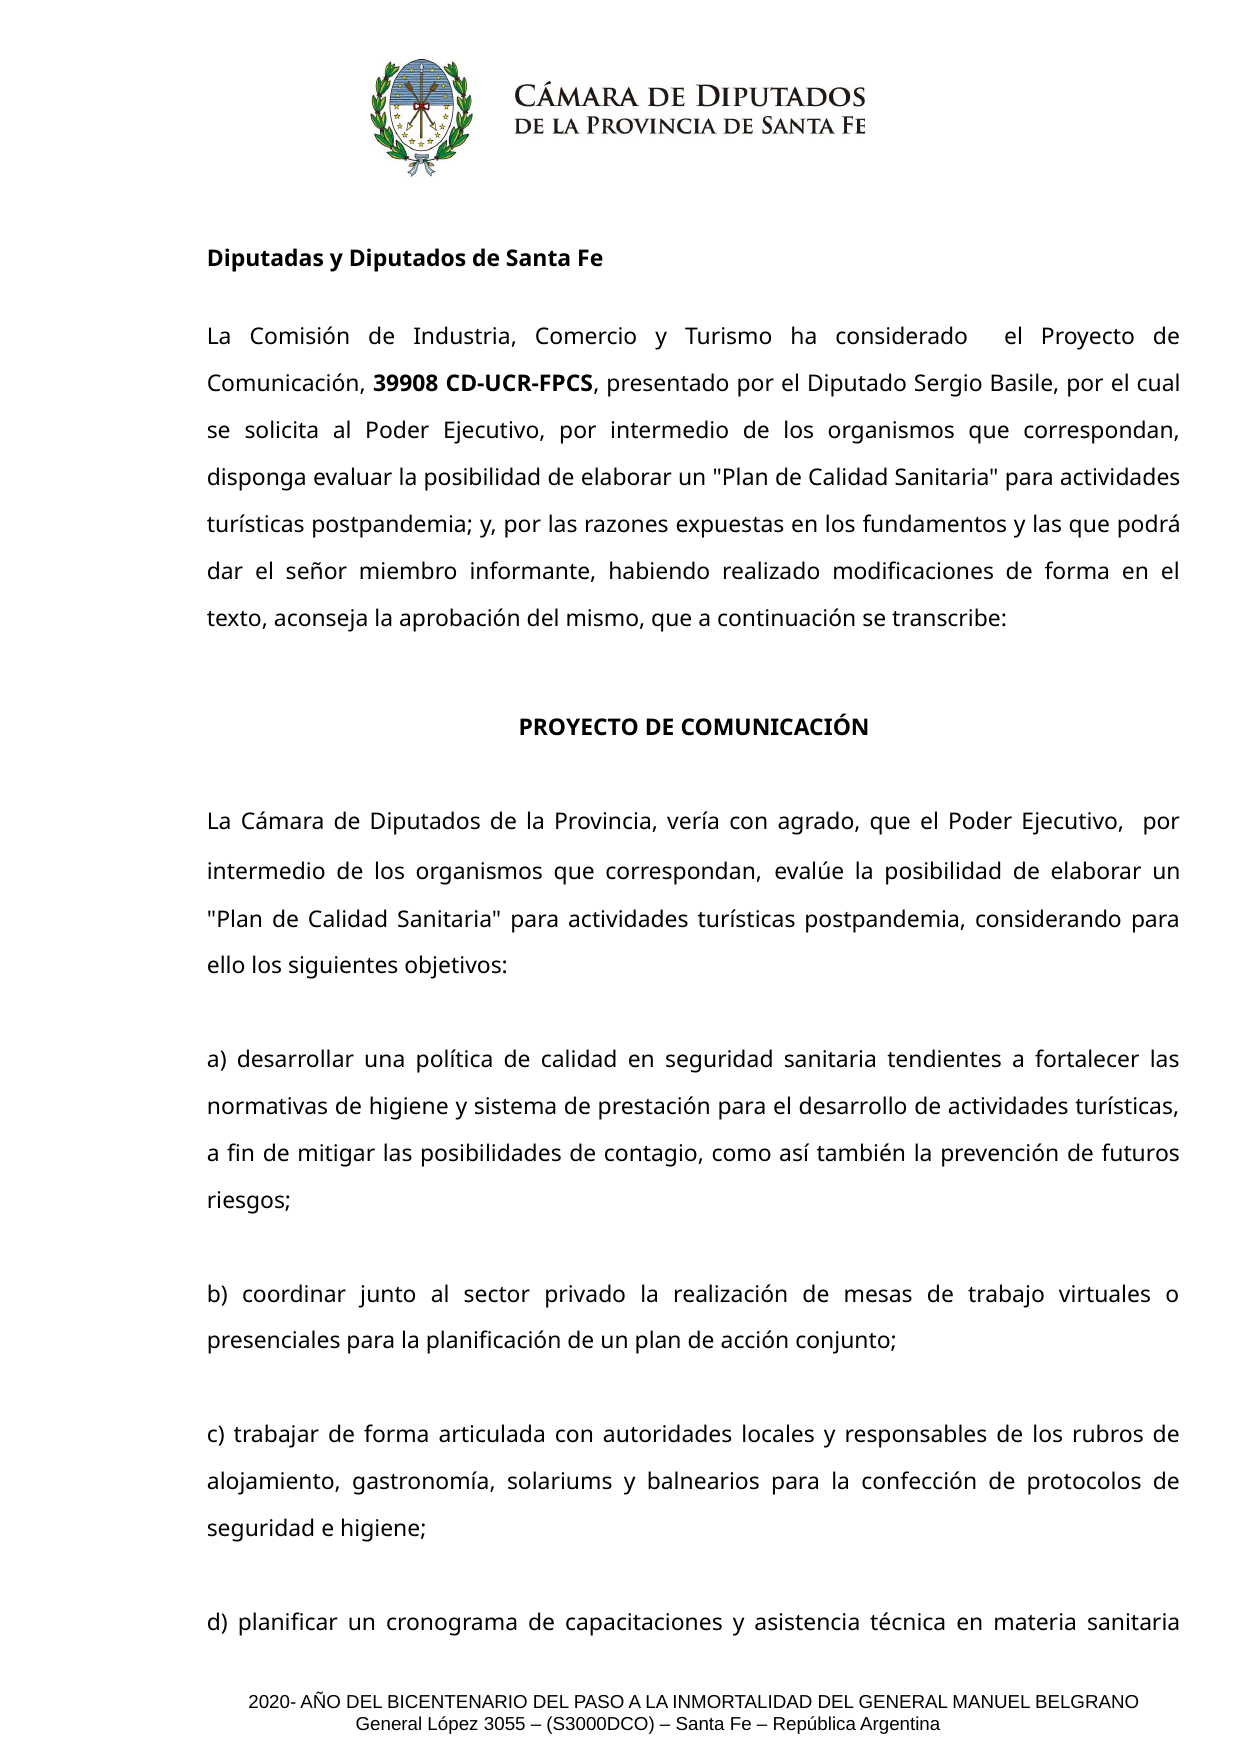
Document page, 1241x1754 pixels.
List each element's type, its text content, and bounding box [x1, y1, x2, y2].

text c) trabajar de forma articulada con autoridades locales y responsables de los rubros de alojamiento, gastronomía, solariums y balnearios para la confección de protocolos de seguridad e higiene; [207, 1418, 1181, 1543]
text La Comisión de Industria, Comercio y Turismo ha considerado el Proyecto de Comunicación, 39908 CD-UCR-FPCS, presentado por el Diputado Sergio Basile, por el cual se solicita al Poder Ejecutivo, por intermedio de los organismos que correspondan, disponga evaluar la posibilidad de elaborar un "Plan de Calidad Sanitaria" para actividades turísticas postpandemia; y, por las razones expuestas en los fundamentos y las que podrá dar el señor miembro informante, habiendo realizado modificaciones de forma en el texto, aconseja la aprobación del mismo, que a continuación se transcribe: [207, 320, 1181, 633]
picture [370, 59, 866, 181]
text a) desarrollar una política de calidad en seguridad sanitaria tendientes a fortalecer las normativas de higiene y sistema de prestación para el desarrollo de actividades turísticas, a fin de mitigar las posibilidades de contagio, como así también la prevención de futuros riesgos; [207, 1043, 1181, 1215]
text d) planificar un cronograma de capacitaciones y asistencia técnica en materia sanitaria [207, 1606, 1181, 1637]
text Diputadas y Diputados de Santa Fe [207, 242, 1181, 273]
text b) coordinar junto al sector privado la realización de mesas de trabajo virtuales o presenciales para la planificación de un plan de acción conjunto; [207, 1278, 1181, 1356]
text PROYECTO DE COMUNICACIÓN [207, 711, 1181, 742]
text La Cámara de Diputados de la Provincia, vería con agrado, que el Poder Ejecutivo, por intermedio de los organismos que correspondan, evalúe la posibilidad de elaborar un "Plan de Calidad Sanitaria" para actividades turísticas postpandemia, considerando para ello los siguientes objetivos: [207, 805, 1181, 981]
